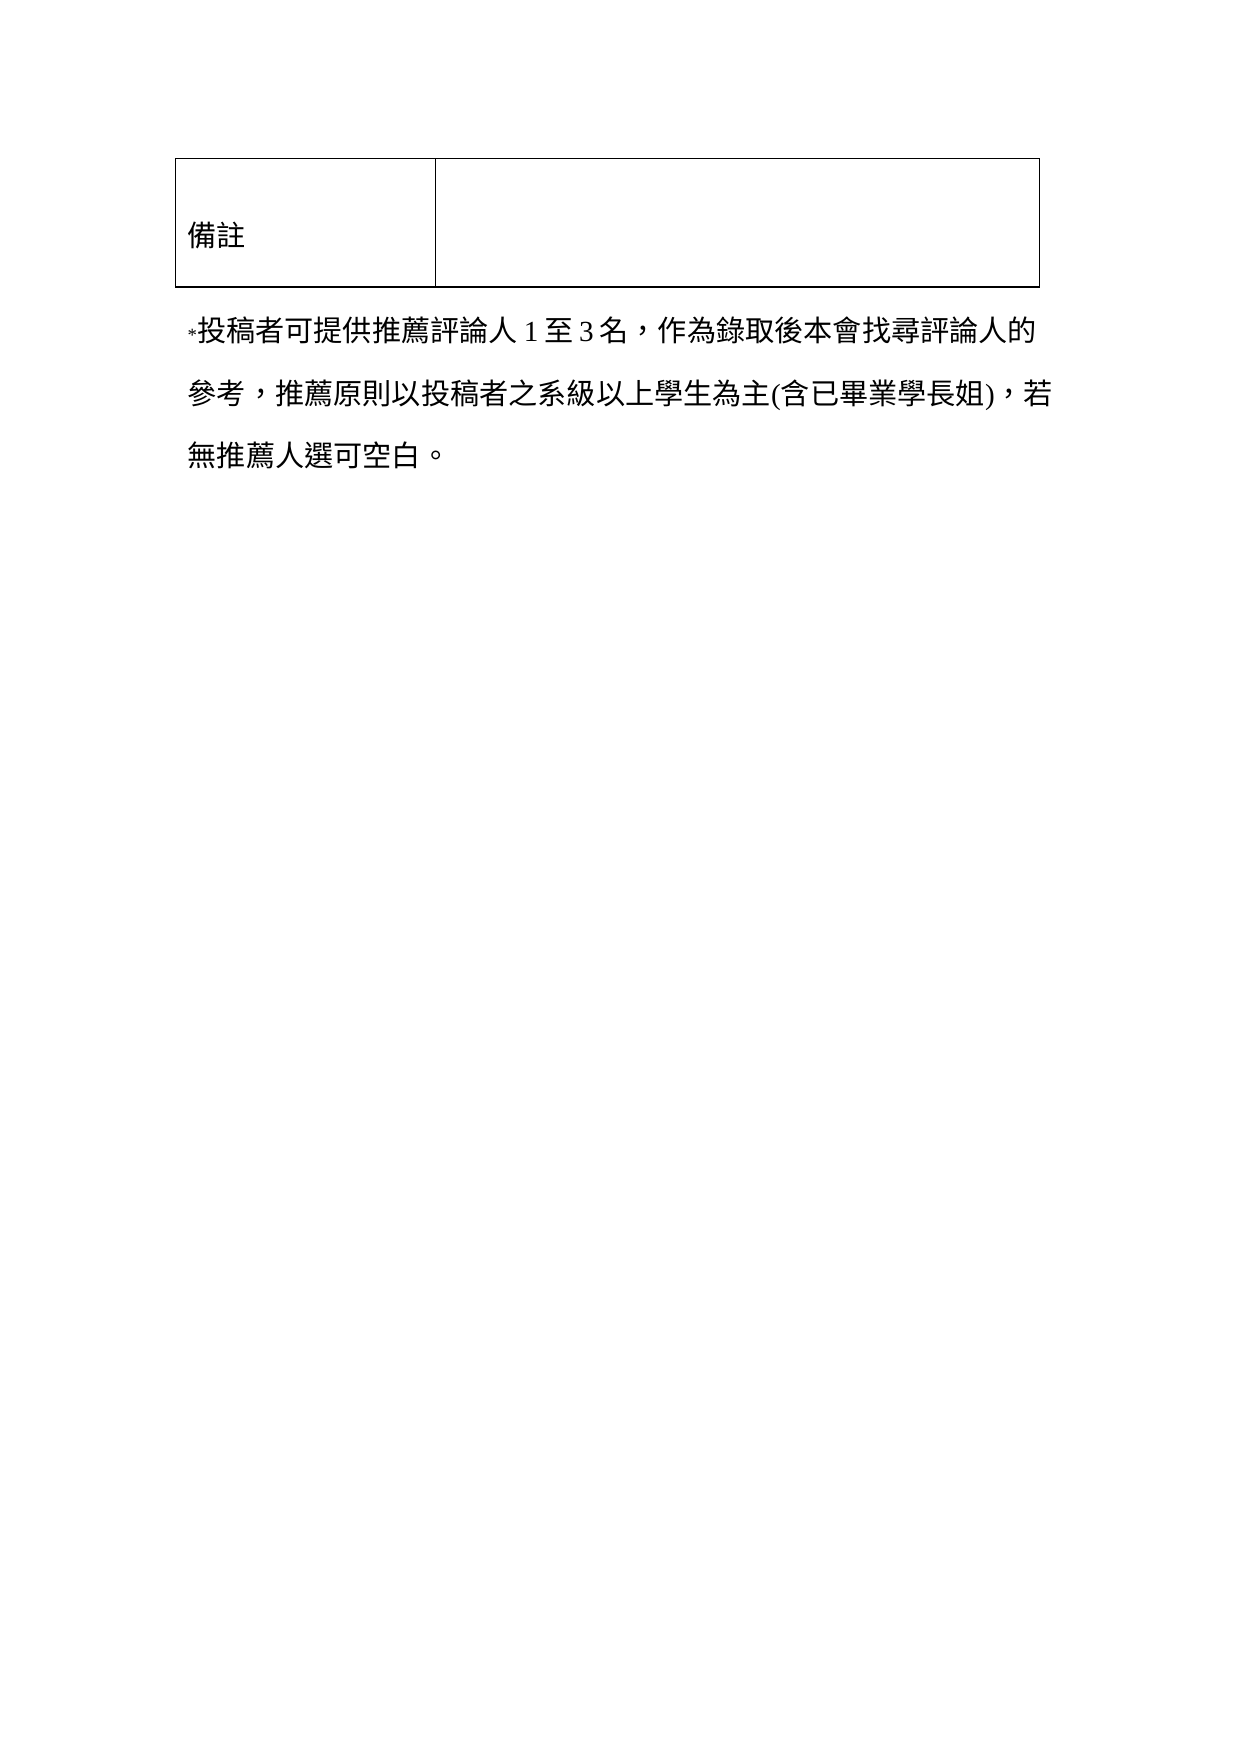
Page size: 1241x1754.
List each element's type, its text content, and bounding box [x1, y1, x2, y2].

text *投稿者可提供推薦評論人1至3名，作為錄取後本會找尋評論人的參考，推薦原則以投稿者之系級以上學生為主(含已畢業學長姐)，若無推薦人選可空白。 [187, 287, 1053, 475]
table_cell 備註 [176, 159, 435, 286]
table_cell [436, 159, 1039, 286]
